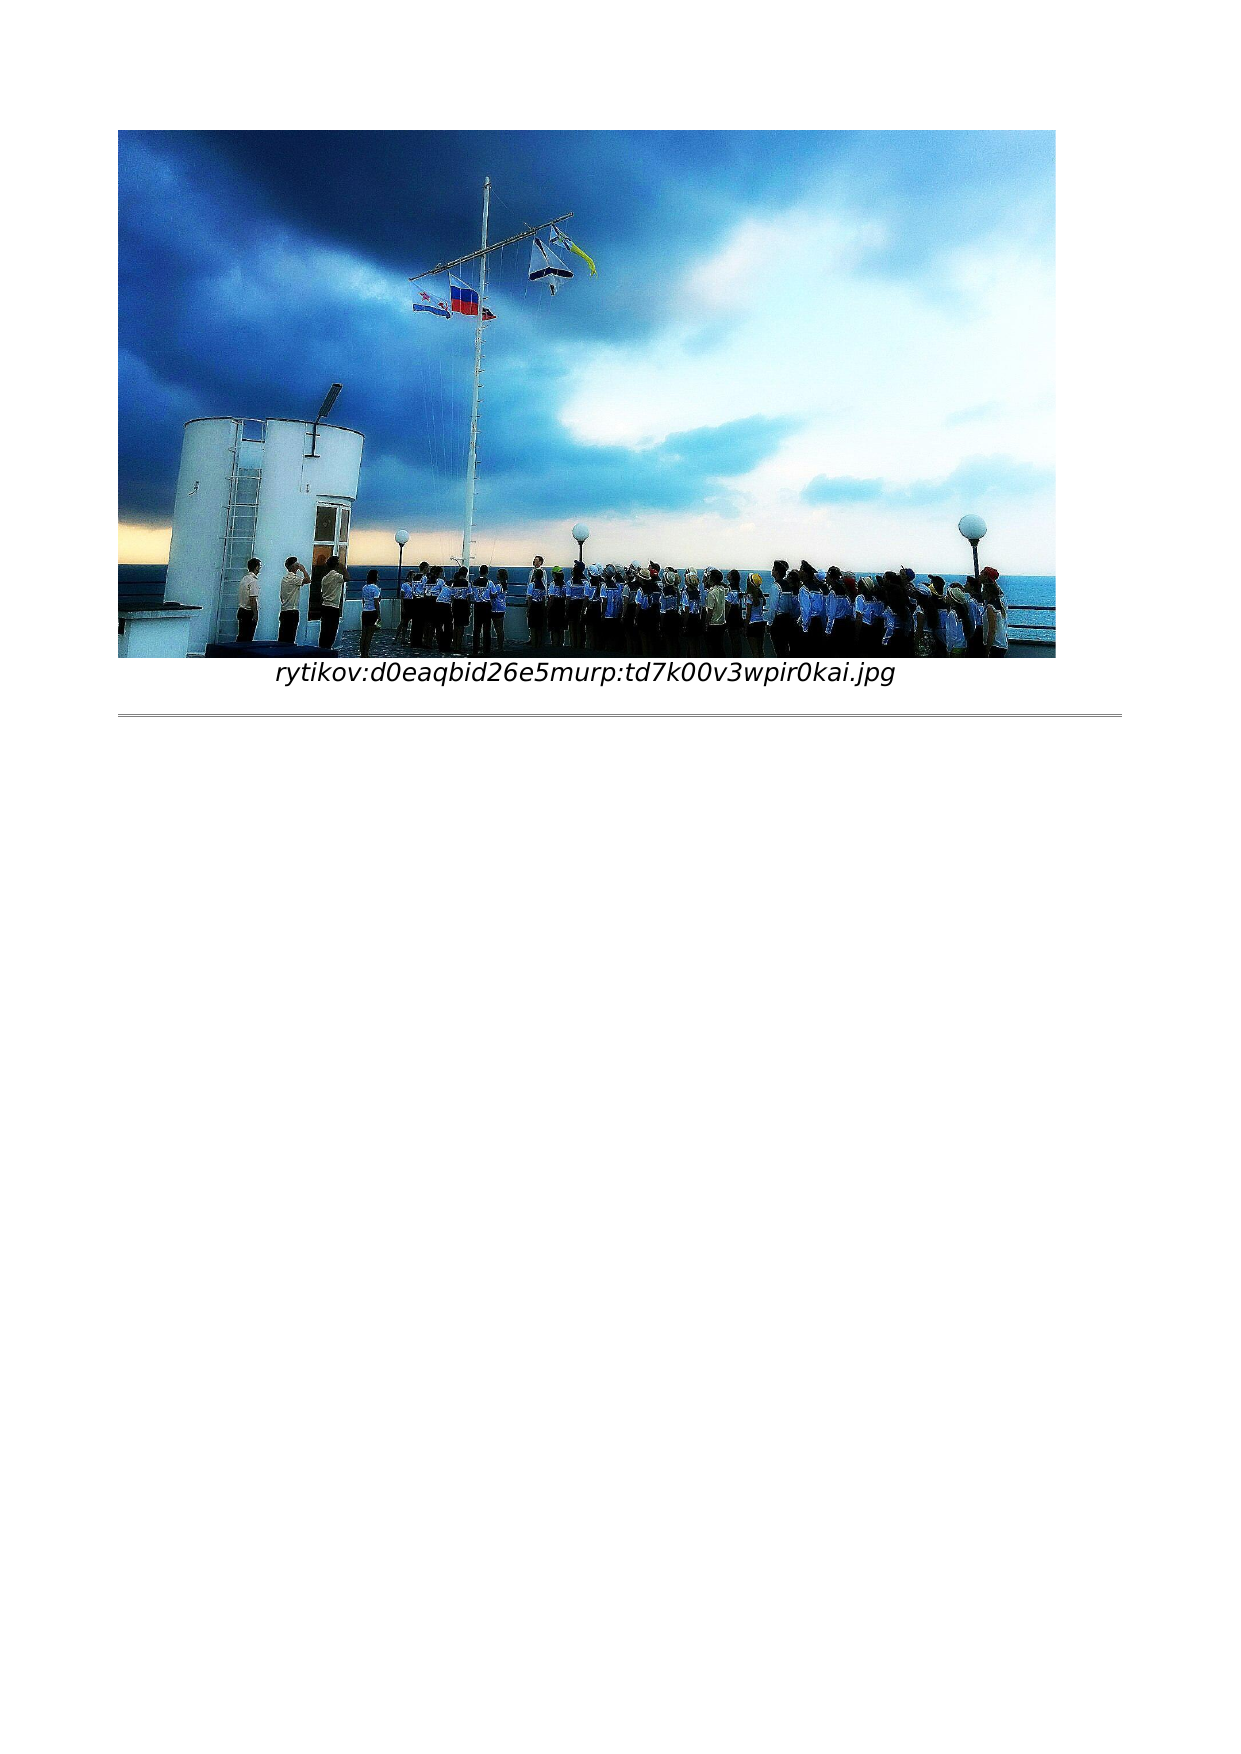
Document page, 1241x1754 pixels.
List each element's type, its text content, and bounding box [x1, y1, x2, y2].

text rytikov:d0eaqbid26e5murp:td7k00v3wpir0kai.jpg [118, 658, 1056, 687]
picture [118, 130, 1056, 658]
